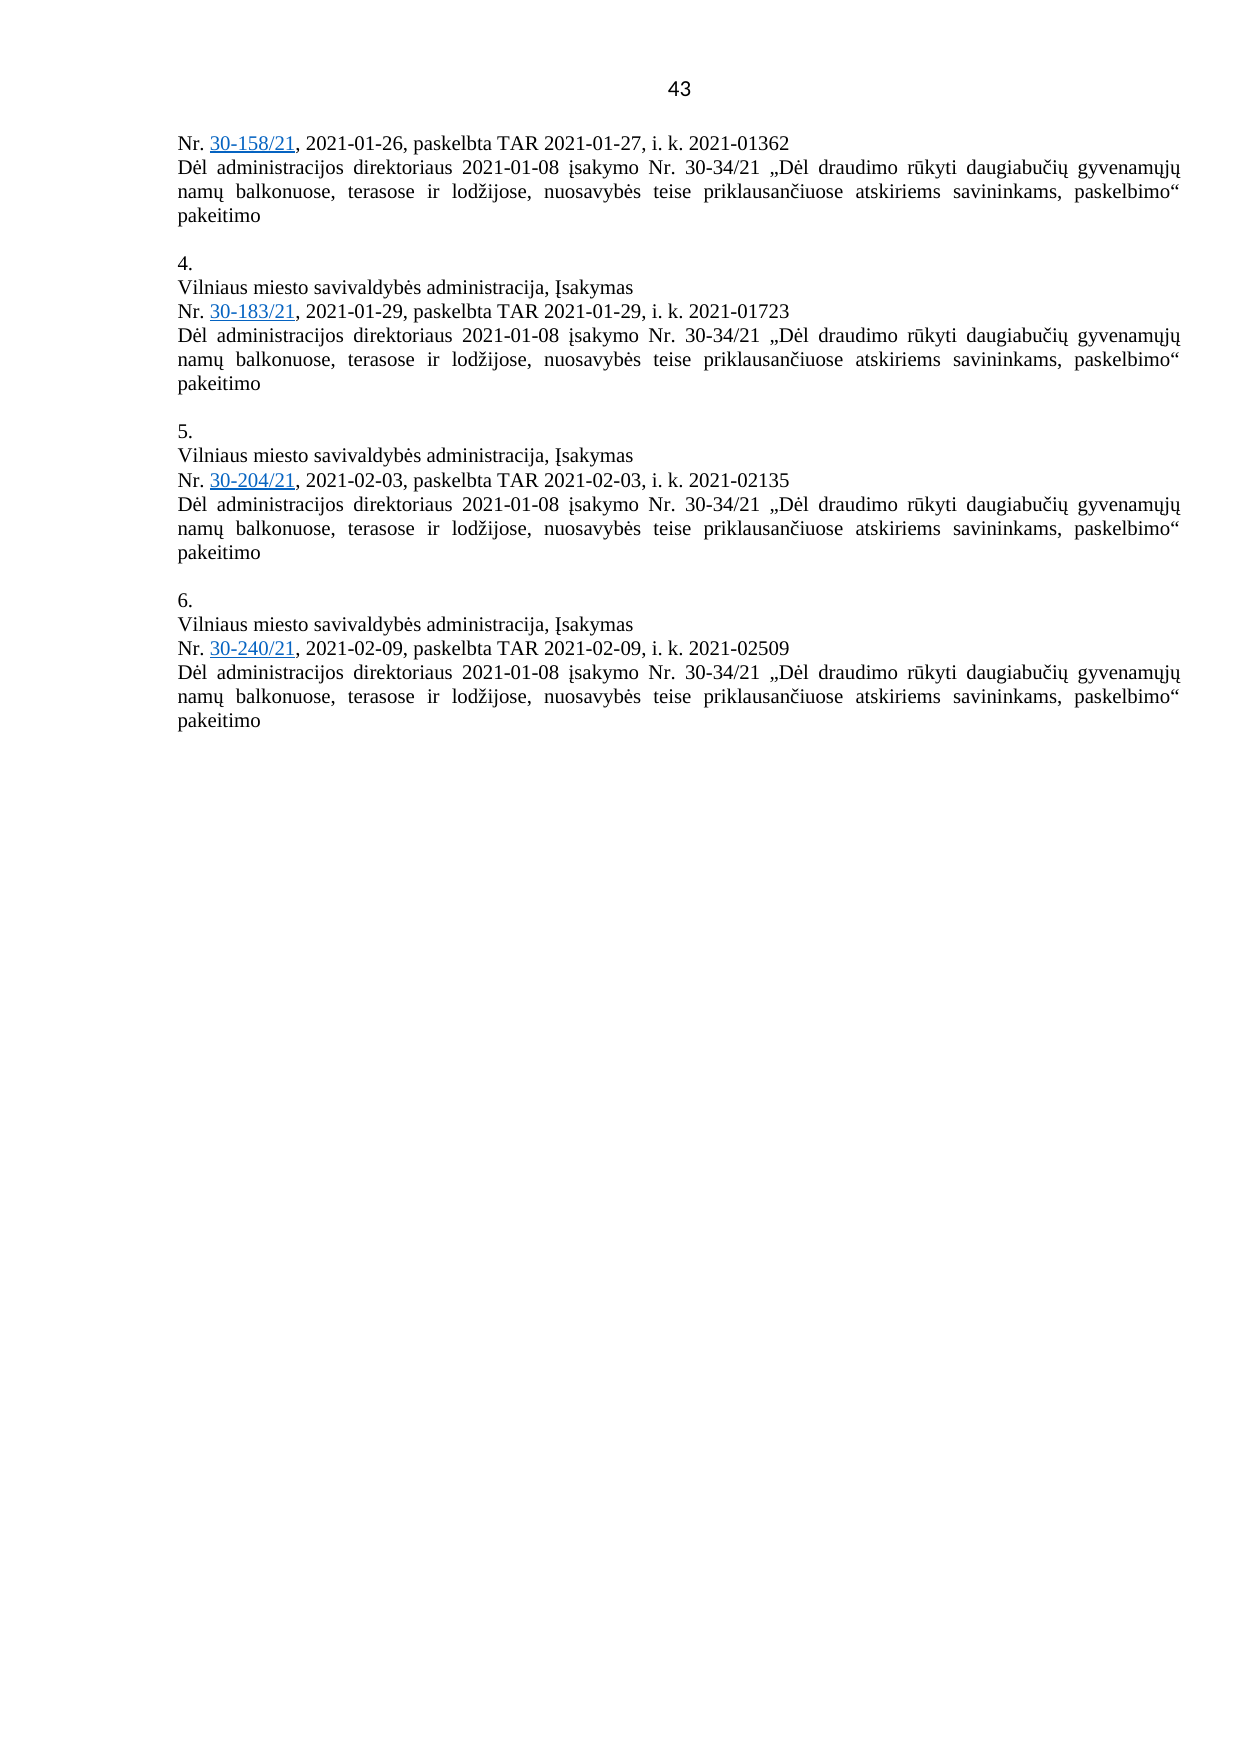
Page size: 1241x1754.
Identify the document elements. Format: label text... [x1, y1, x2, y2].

text 5. [177, 419, 1181, 443]
text Nr. 30-240/21, 2021-02-09, paskelbta TAR 2021-02-09, i. k. 2021-02509 [177, 636, 1181, 660]
text Dėl administracijos direktoriaus 2021-01-08 įsakymo Nr. 30-34/21 „Dėl draudimo rūkyti daugiabučių gyvenamųjų namų balkonuose, terasose ir lodžijose, nuosavybės teise priklausančiuose atskiriems savininkams, paskelbimo“ pakeitimo [177, 155, 1181, 227]
text Vilniaus miesto savivaldybės administracija, Įsakymas [177, 612, 1181, 636]
text Nr. 30-158/21, 2021-01-26, paskelbta TAR 2021-01-27, i. k. 2021-01362 [177, 131, 1181, 155]
text 4. [177, 251, 1181, 275]
text Vilniaus miesto savivaldybės administracija, Įsakymas [177, 275, 1181, 299]
text Dėl administracijos direktoriaus 2021-01-08 įsakymo Nr. 30-34/21 „Dėl draudimo rūkyti daugiabučių gyvenamųjų namų balkonuose, terasose ir lodžijose, nuosavybės teise priklausančiuose atskiriems savininkams, paskelbimo“ pakeitimo [177, 323, 1181, 395]
text Vilniaus miesto savivaldybės administracija, Įsakymas [177, 443, 1181, 467]
text Dėl administracijos direktoriaus 2021-01-08 įsakymo Nr. 30-34/21 „Dėl draudimo rūkyti daugiabučių gyvenamųjų namų balkonuose, terasose ir lodžijose, nuosavybės teise priklausančiuose atskiriems savininkams, paskelbimo“ pakeitimo [177, 492, 1181, 564]
text Dėl administracijos direktoriaus 2021-01-08 įsakymo Nr. 30-34/21 „Dėl draudimo rūkyti daugiabučių gyvenamųjų namų balkonuose, terasose ir lodžijose, nuosavybės teise priklausančiuose atskiriems savininkams, paskelbimo“ pakeitimo [177, 660, 1181, 732]
text 6. [177, 588, 1181, 612]
text Nr. 30-183/21, 2021-01-29, paskelbta TAR 2021-01-29, i. k. 2021-01723 [177, 299, 1181, 323]
text Nr. 30-204/21, 2021-02-03, paskelbta TAR 2021-02-03, i. k. 2021-02135 [177, 467, 1181, 492]
